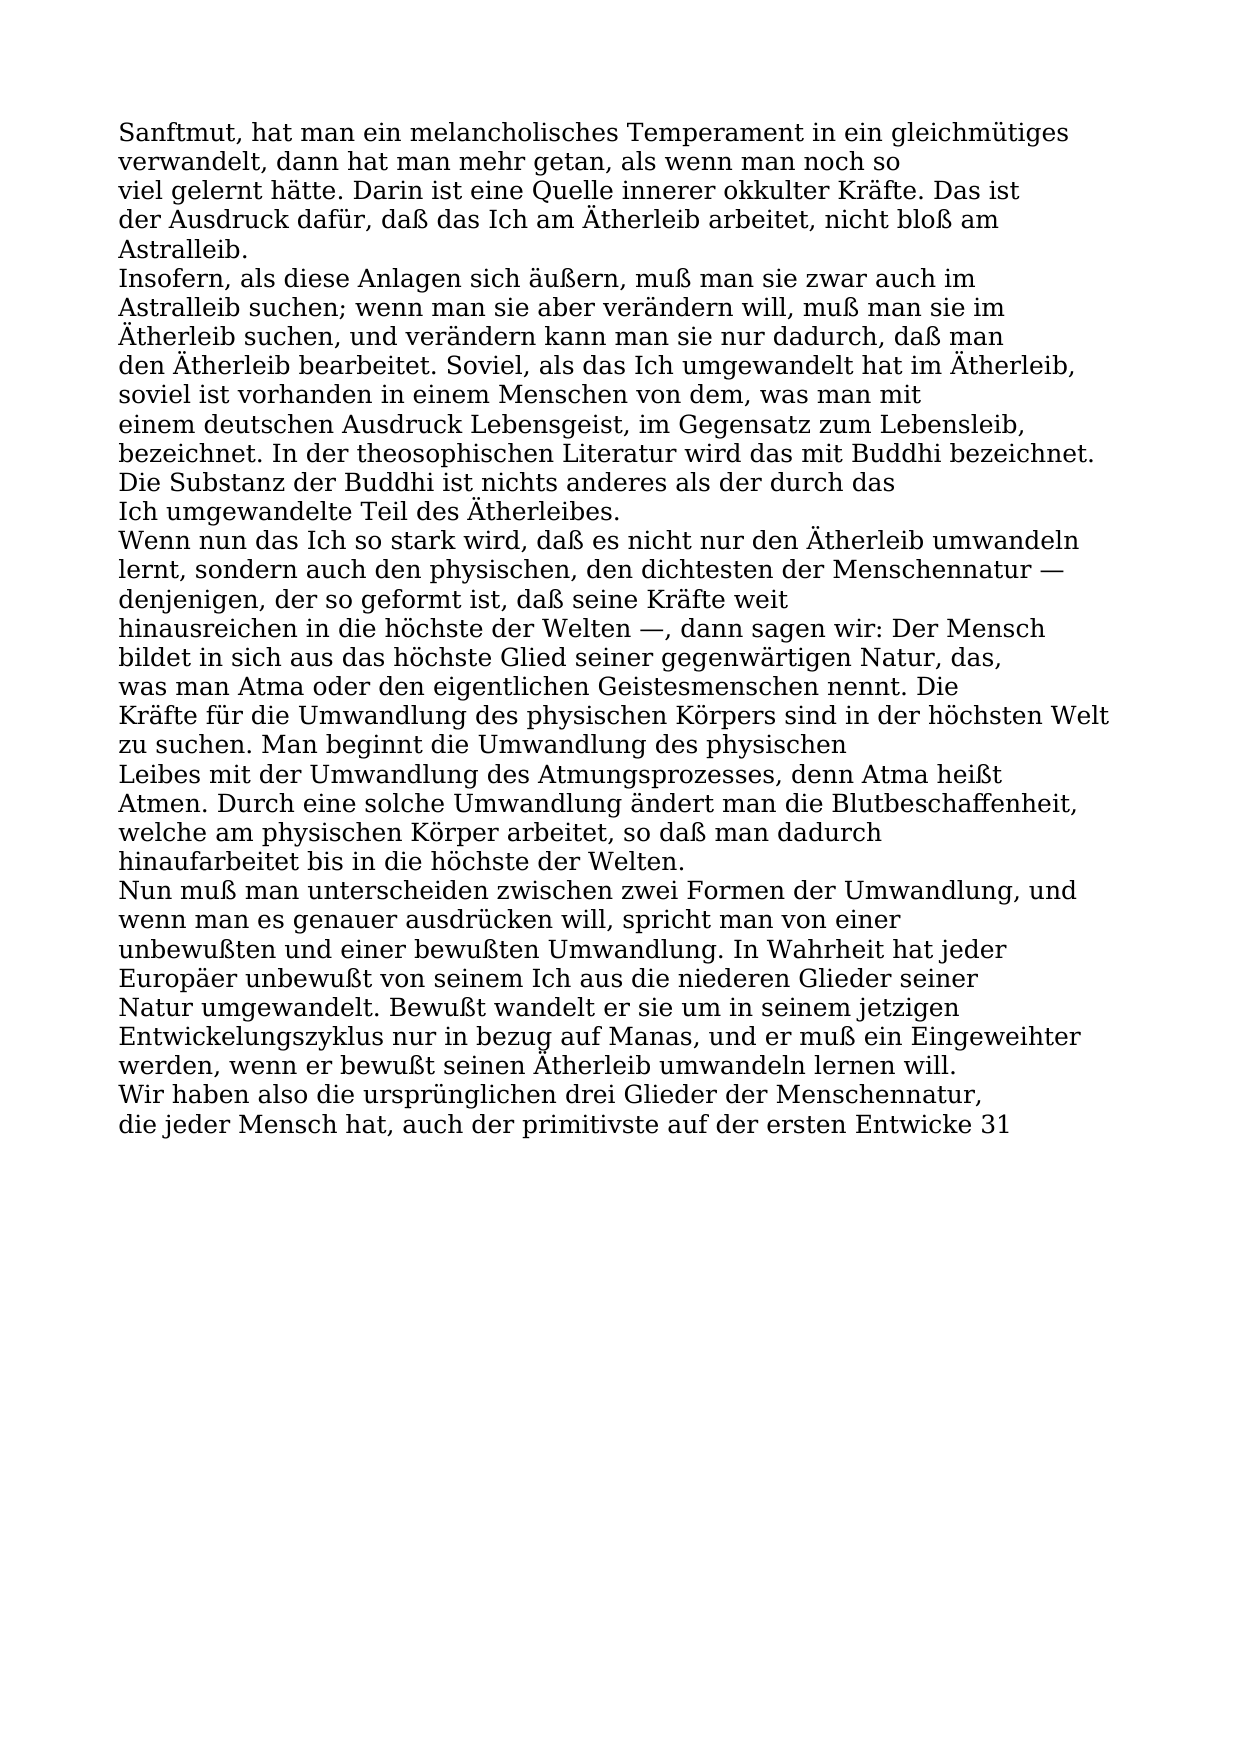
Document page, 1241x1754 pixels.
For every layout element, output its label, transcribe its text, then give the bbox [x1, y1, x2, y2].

text einem deutschen Ausdruck Lebensgeist, im Gegensatz zum Lebensleib, [118, 410, 1122, 439]
text bildet in sich aus das höchste Glied seiner gegenwärtigen Natur, das, [118, 643, 1122, 672]
text Leibes mit der Umwandlung des Atmungsprozesses, denn Atma heißt [118, 760, 1122, 789]
text die jeder Mensch hat, auch der primitivste auf der ersten Entwicke 31 [118, 1110, 1122, 1139]
text der Ausdruck dafür, daß das Ich am Ätherleib arbeitet, nicht bloß am [118, 206, 1122, 235]
text unbewußten und einer bewußten Umwandlung. In Wahrheit hat jeder [118, 935, 1122, 964]
text was man Atma oder den eigentlichen Geistesmenschen nennt. Die [118, 672, 1122, 701]
text Kräfte für die Umwandlung des physischen Körpers sind in der höchsten Welt zu suchen. Man beginnt die Umwandlung des physischen [118, 701, 1122, 760]
text Nun muß man unterscheiden zwischen zwei Formen der Umwandlung, und wenn man es genauer ausdrücken will, spricht man von einer [118, 876, 1122, 935]
text Insofern, als diese Anlagen sich äußern, muß man sie zwar auch im [118, 264, 1122, 293]
text Natur umgewandelt. Bewußt wandelt er sie um in seinem jetzigen Entwickelungszyklus nur in bezug auf Manas, und er muß ein Eingeweihter werden, wenn er bewußt seinen Ätherleib umwandeln lernen will. [118, 993, 1122, 1081]
text viel gelernt hätte. Darin ist eine Quelle innerer okkulter Kräfte. Das ist [118, 176, 1122, 206]
text Astralleib. [118, 235, 1122, 264]
text Atmen. Durch eine solche Umwandlung ändert man die Blutbeschaffenheit, welche am physischen Körper arbeitet, so daß man dadurch [118, 789, 1122, 847]
text hinausreichen in die höchste der Welten —, dann sagen wir: Der Mensch [118, 614, 1122, 643]
text Europäer unbewußt von seinem Ich aus die niederen Glieder seiner [118, 964, 1122, 993]
text Astralleib suchen; wenn man sie aber verändern will, muß man sie im [118, 293, 1122, 322]
text den Ätherleib bearbeitet. Soviel, als das Ich umgewandelt hat im Ätherleib, soviel ist vorhanden in einem Menschen von dem, was man mit [118, 351, 1122, 410]
text Ätherleib suchen, und verändern kann man sie nur dadurch, daß man [118, 322, 1122, 351]
text Sanftmut, hat man ein melancholisches Temperament in ein gleichmütiges verwandelt, dann hat man mehr getan, als wenn man noch so [118, 118, 1122, 176]
text bezeichnet. In der theosophischen Literatur wird das mit Buddhi bezeichnet. Die Substanz der Buddhi ist nichts anderes als der durch das [118, 439, 1122, 497]
text Wir haben also die ursprünglichen drei Glieder der Menschennatur, [118, 1081, 1122, 1110]
text hinaufarbeitet bis in die höchste der Welten. [118, 847, 1122, 876]
text Wenn nun das Ich so stark wird, daß es nicht nur den Ätherleib umwandeln lernt, sondern auch den physischen, den dichtesten der Menschennatur — denjenigen, der so geformt ist, daß seine Kräfte weit [118, 526, 1122, 614]
text Ich umgewandelte Teil des Ätherleibes. [118, 497, 1122, 526]
